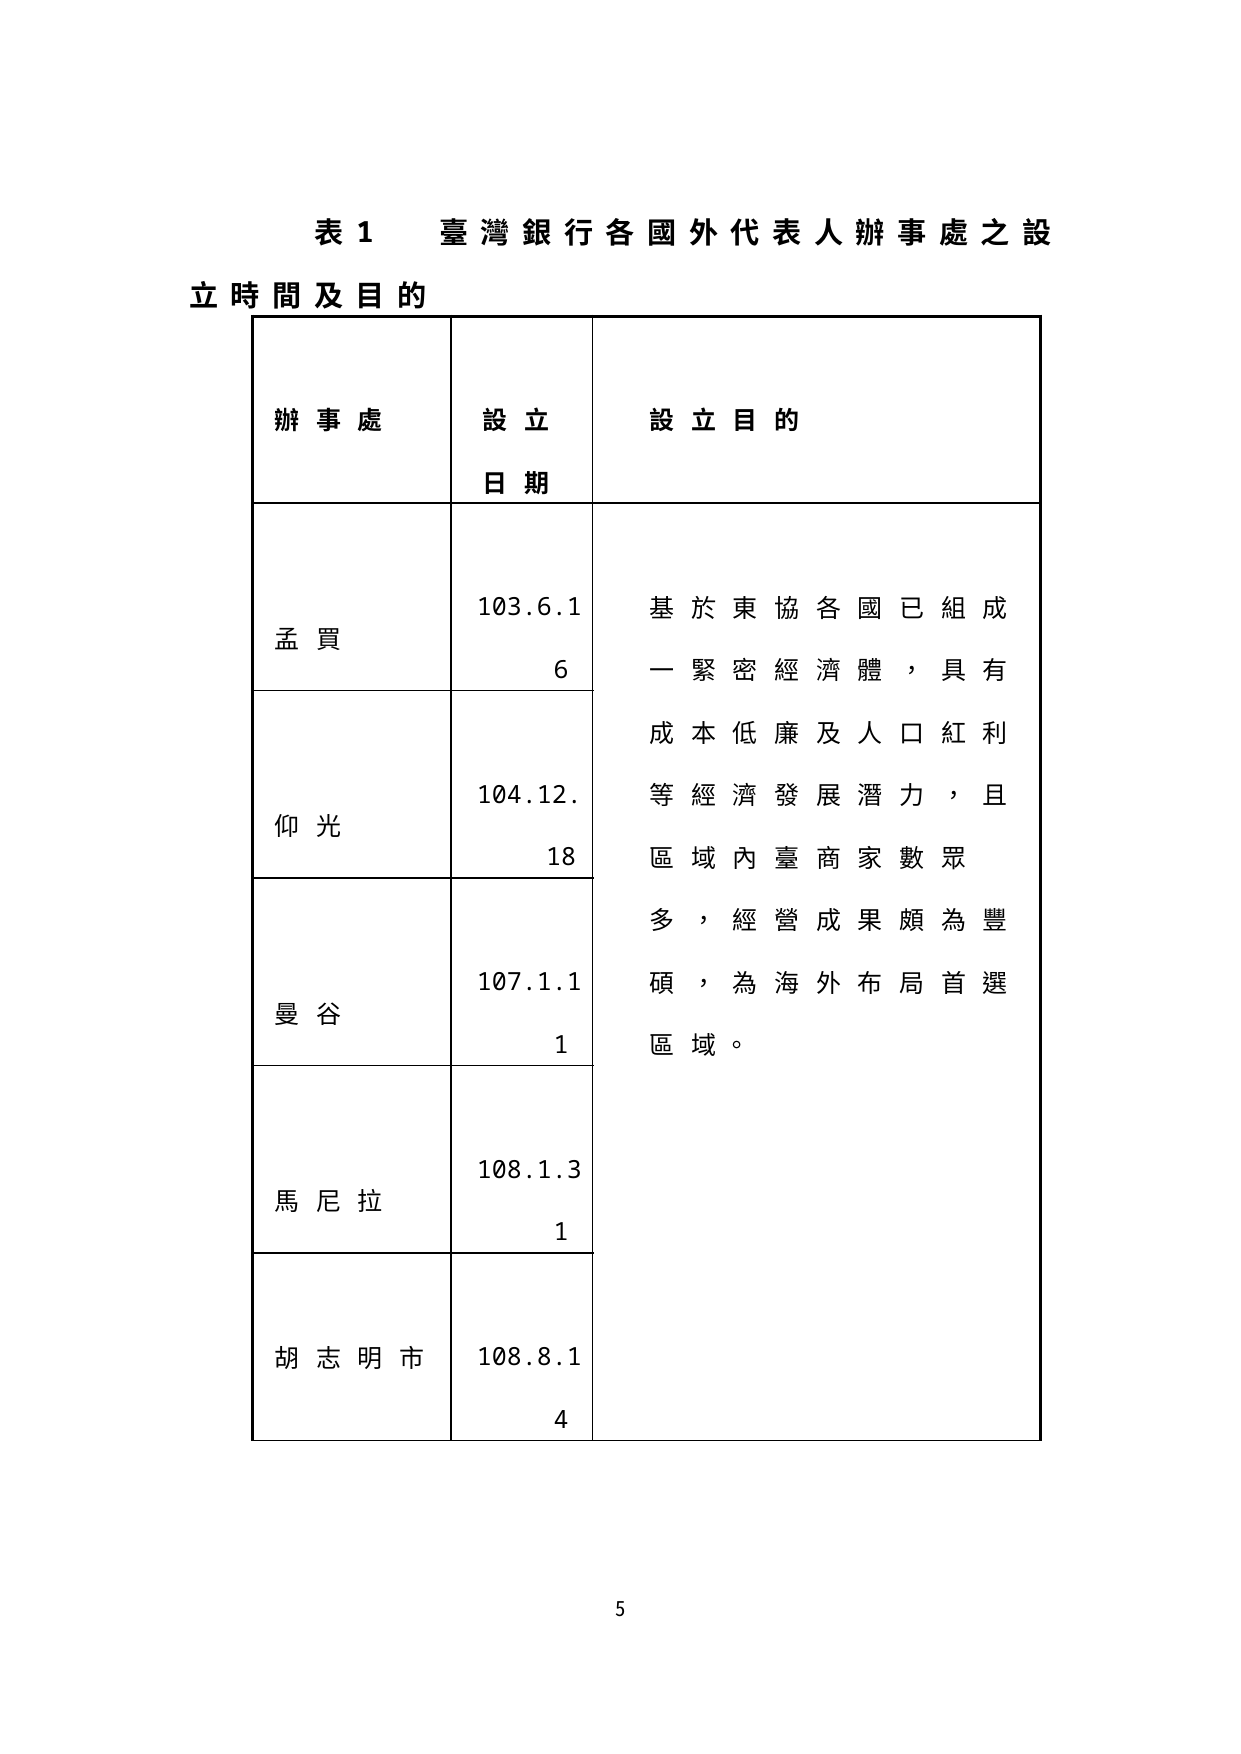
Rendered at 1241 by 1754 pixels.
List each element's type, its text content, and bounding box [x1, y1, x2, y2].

table_cell 104.12.18 [452, 691, 592, 877]
table_header 設立目的 [593, 318, 1039, 502]
table_cell 胡志明市 [254, 1254, 450, 1439]
table_cell 孟買 [254, 504, 450, 689]
text 表1 臺灣銀行各國外代表人辦事處之設立時間及目的 [183, 189, 1058, 314]
table_cell 108.1.31 [452, 1066, 592, 1252]
table_cell 基於東協各國已組成一緊密經濟體，具有成本低廉及人口紅利等經濟發展潛力，且區域內臺商家數眾多，經營成果頗為豐碩，為海外布局首選區域。 [593, 504, 1039, 1439]
table_cell 103.6.16 [452, 504, 592, 689]
table_cell 108.8.14 [452, 1254, 592, 1439]
table_header 設立日期 [452, 318, 592, 502]
table_cell 仰光 [254, 691, 450, 877]
table_cell 107.1.11 [452, 879, 592, 1064]
table_cell 曼谷 [254, 879, 450, 1064]
table_cell 馬尼拉 [254, 1066, 450, 1252]
table_header 辦事處 [254, 318, 450, 502]
